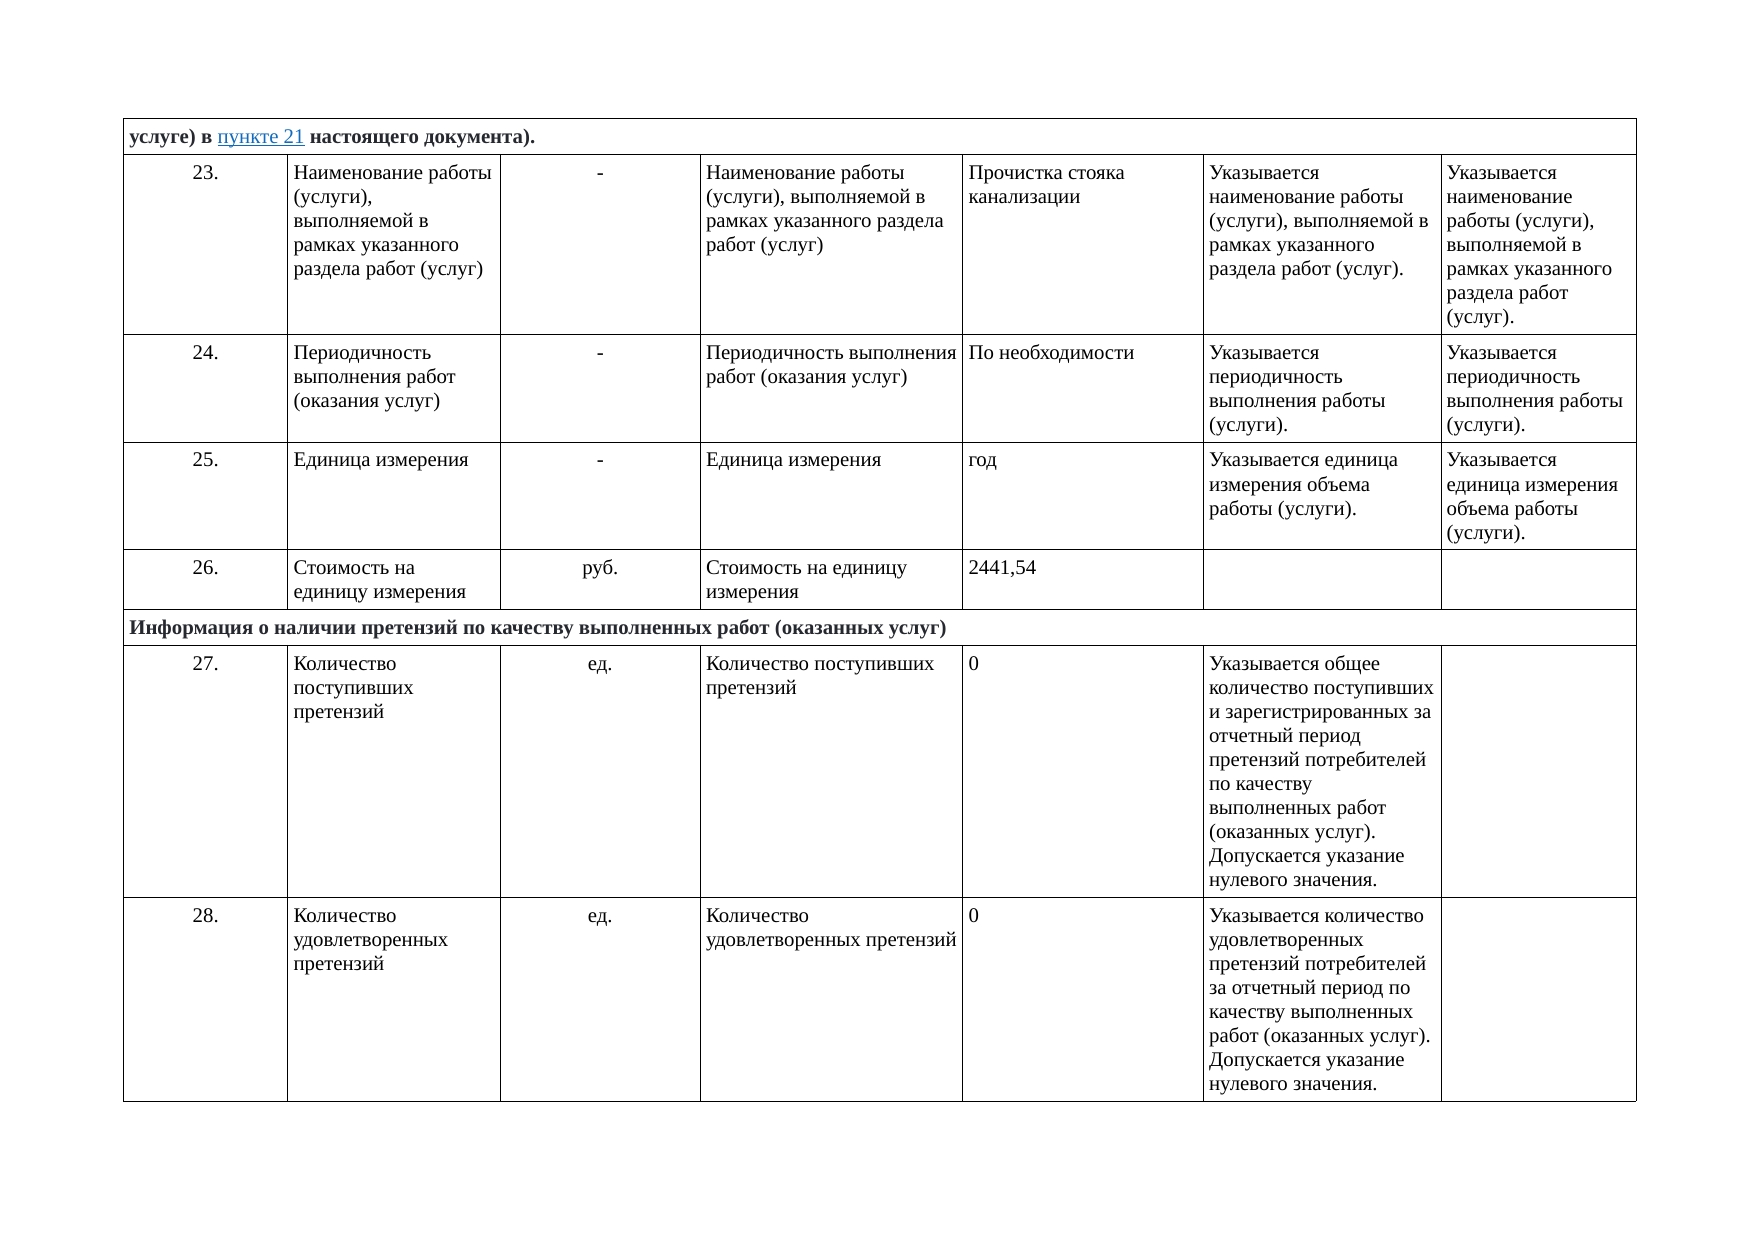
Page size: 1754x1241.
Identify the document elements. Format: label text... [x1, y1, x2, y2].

table_cell Единица измерения [701, 443, 962, 549]
table_cell Наименование работы (услуги), выполняемой в рамках указанного раздела работ (услуг) [288, 155, 500, 334]
table_cell 23. [124, 155, 287, 334]
table_cell Прочистка стояка канализации [963, 155, 1203, 334]
table_cell Указывается наименование работы (услуги), выполняемой в рамках указанного раздела работ (услуг). [1204, 155, 1441, 334]
table_cell 0 [963, 646, 1203, 897]
table_cell [1442, 646, 1636, 897]
table_cell Количество поступивших претензий [701, 646, 962, 897]
table_cell Наименование работы (услуги), выполняемой в рамках указанного раздела работ (услуг) [701, 155, 962, 334]
table_cell - [501, 155, 700, 334]
table_cell 25. [124, 443, 287, 549]
table_cell ед. [501, 646, 700, 897]
table_cell По необходимости [963, 335, 1203, 442]
table_cell Стоимость на единицу измерения [288, 550, 500, 609]
table_cell Указывается единица измерения объема работы (услуги). [1204, 443, 1441, 549]
table_cell 26. [124, 550, 287, 609]
table_cell Количество поступивших претензий [288, 646, 500, 897]
table_cell 24. [124, 335, 287, 442]
table_cell Периодичность выполнения работ (оказания услуг) [701, 335, 962, 442]
table_cell - [501, 335, 700, 442]
table_cell Стоимость на единицу измерения [701, 550, 962, 609]
table_cell 28. [124, 898, 287, 1101]
table_cell Единица измерения [288, 443, 500, 549]
table_cell Указывается количество удовлетворенных претензий потребителей за отчетный период по качеству выполненных работ (оказанных услуг). Допускается указание нулевого значения. [1204, 898, 1441, 1101]
table_cell Количество удовлетворенных претензий [288, 898, 500, 1101]
table_cell Указывается единица измерения объема работы (услуги). [1442, 443, 1636, 549]
table_cell Указывается периодичность выполнения работы (услуги). [1442, 335, 1636, 442]
table_cell Периодичность выполнения работ (оказания услуг) [288, 335, 500, 442]
table_cell [1442, 898, 1636, 1101]
table_cell ед. [501, 898, 700, 1101]
table_cell год [963, 443, 1203, 549]
table_cell услуге) в пункте 21 настоящего документа). [124, 119, 1636, 154]
table_cell Указывается периодичность выполнения работы (услуги). [1204, 335, 1441, 442]
table_cell Количество удовлетворенных претензий [701, 898, 962, 1101]
table_cell - [501, 443, 700, 549]
table_cell Указывается общее количество поступивших и зарегистрированных за отчетный период претензий потребителей по качеству выполненных работ (оказанных услуг). Допускается указание нулевого значения. [1204, 646, 1441, 897]
table_cell [1204, 550, 1441, 609]
table_cell руб. [501, 550, 700, 609]
table_cell Информация о наличии претензий по качеству выполненных работ (оказанных услуг) [124, 610, 1636, 645]
table_cell Указывается наименование работы (услуги), выполняемой в рамках указанного раздела работ (услуг). [1442, 155, 1636, 334]
table_cell 0 [963, 898, 1203, 1101]
table_cell 2441,54 [963, 550, 1203, 609]
table_cell [1442, 550, 1636, 609]
table_cell 27. [124, 646, 287, 897]
